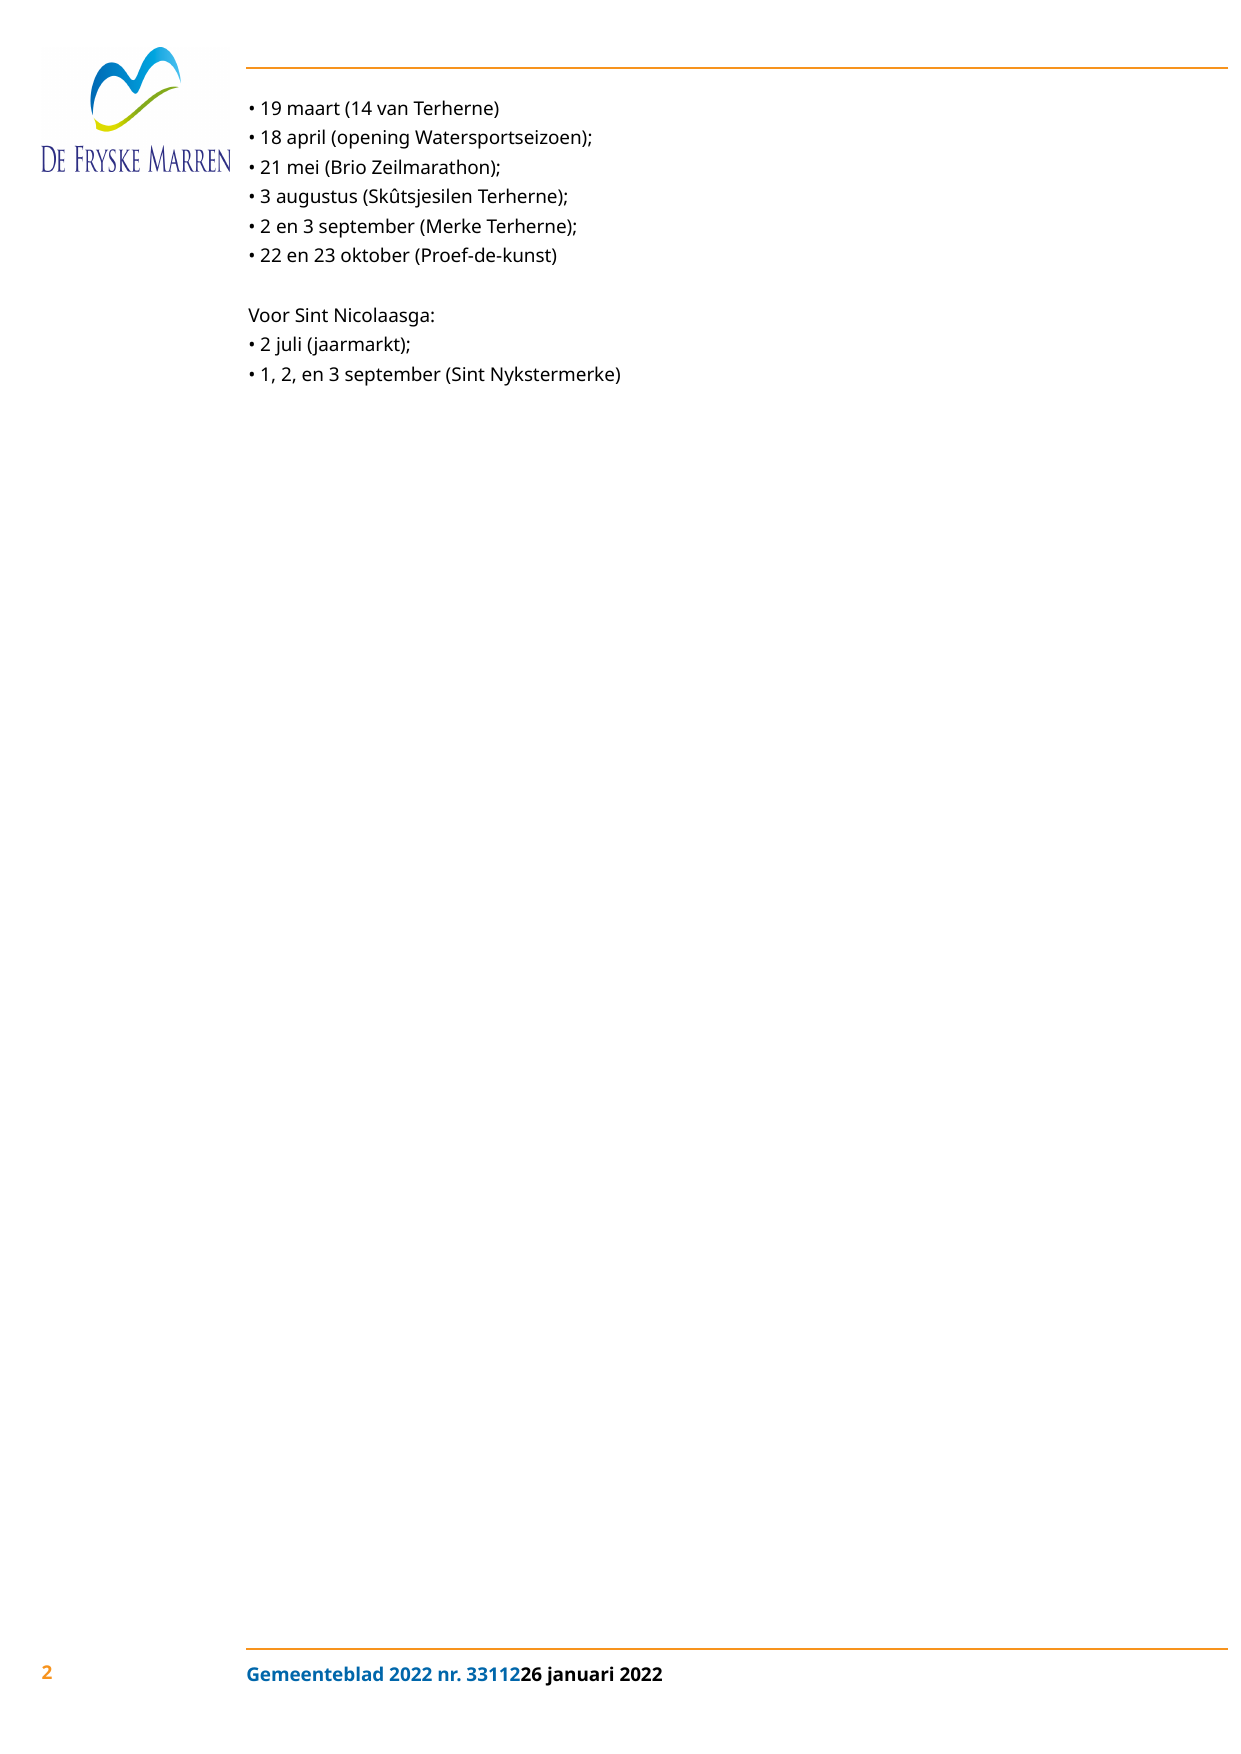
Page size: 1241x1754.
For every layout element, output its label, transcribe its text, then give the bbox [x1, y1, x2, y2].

text Voor Sint Nicolaasga: [248, 302, 1152, 328]
picture [41, 47, 231, 172]
text • 18 april (opening Watersportseizoen); [248, 124, 1152, 150]
text • 3 augustus (Skûtsjesilen Terherne); [248, 183, 1152, 209]
text • 19 maart (14 van Terherne) [248, 95, 1152, 121]
text • 22 en 23 oktober (Proef-de-kunst) [248, 243, 1152, 268]
text • 21 mei (Brio Zeilmarathon); [248, 154, 1152, 180]
text • 1, 2, en 3 september (Sint Nykstermerke) [248, 361, 1152, 387]
text • 2 en 3 september (Merke Terherne); [248, 213, 1152, 239]
text • 2 juli (jaarmarkt); [248, 331, 1152, 357]
